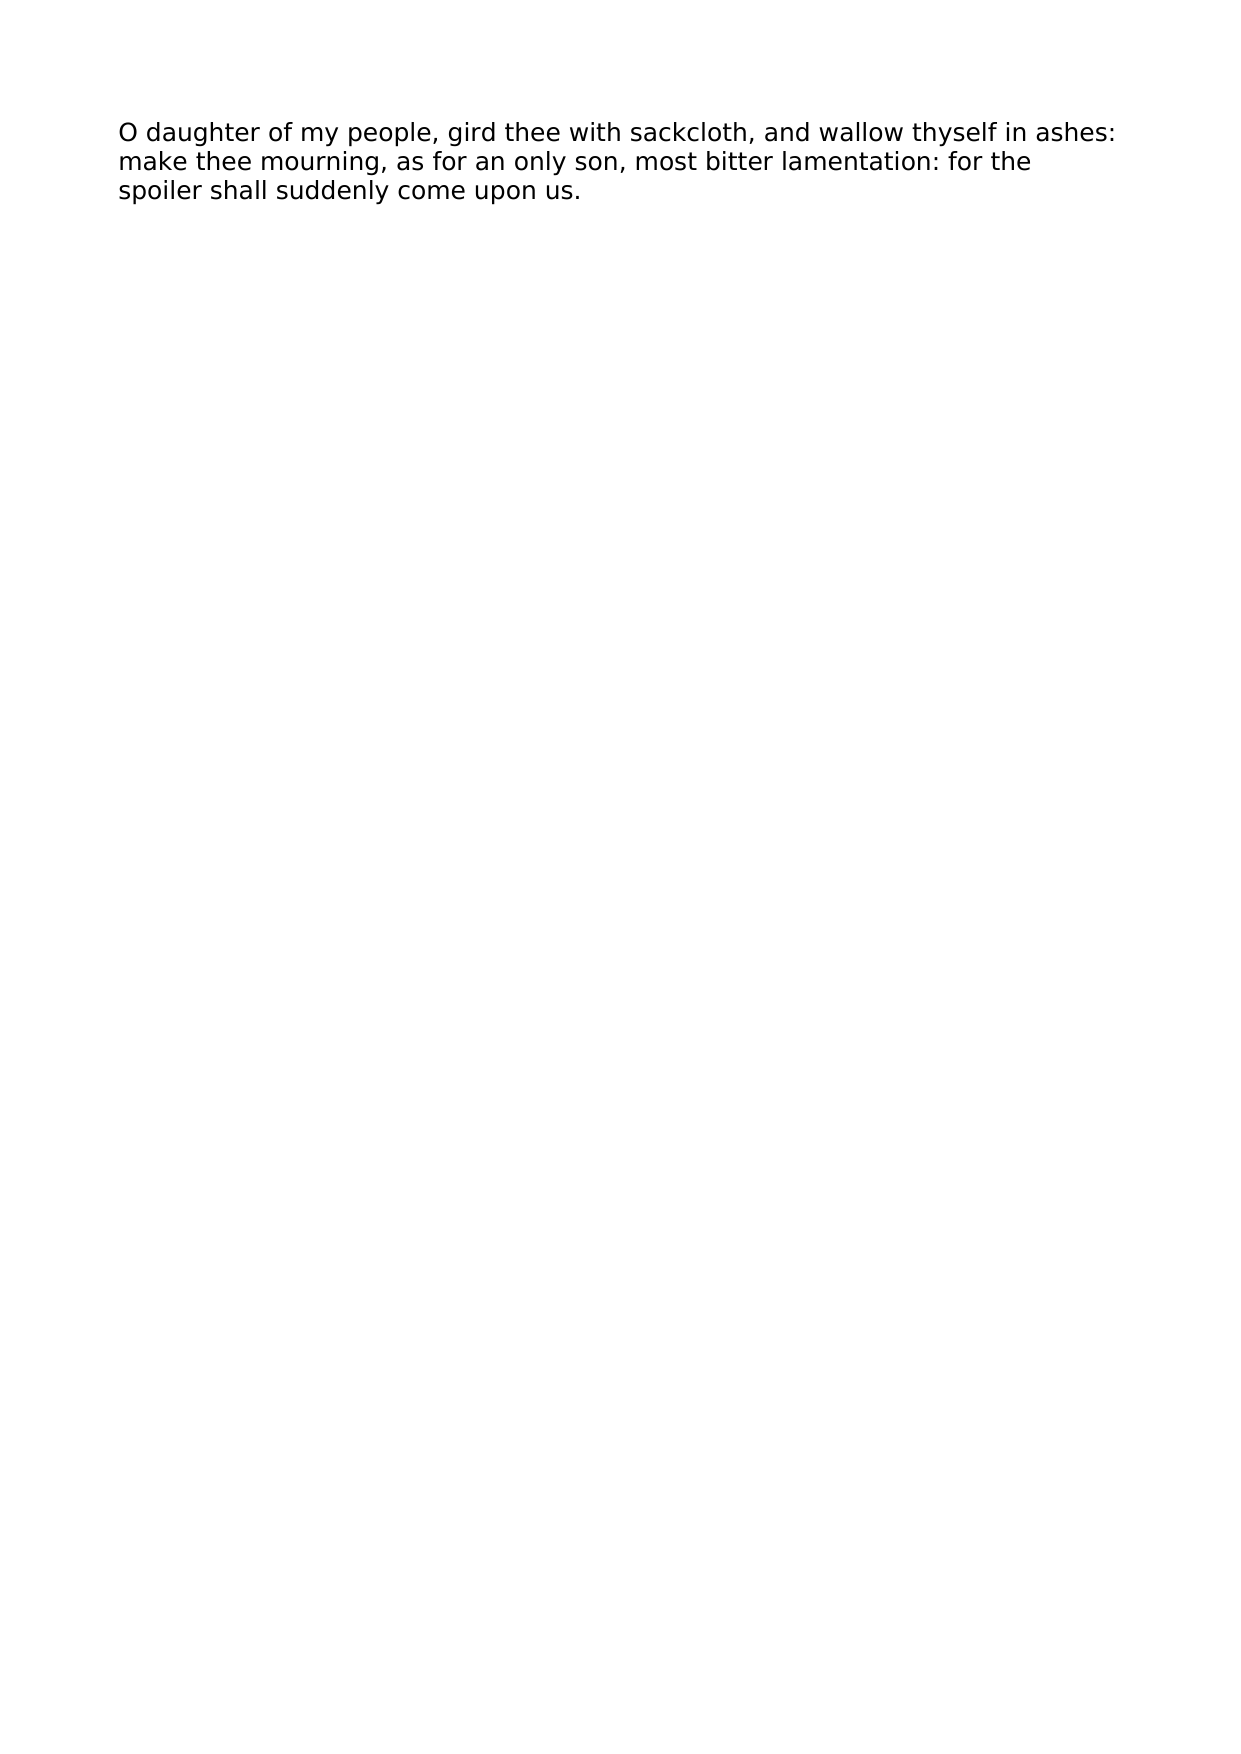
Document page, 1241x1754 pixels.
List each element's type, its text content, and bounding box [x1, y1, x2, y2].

text O daughter of my people, gird thee with sackcloth, and wallow thyself in ashes: make thee mourning, as for an only son, most bitter lamentation: for the spoiler shall suddenly come upon us. [118, 118, 1122, 206]
